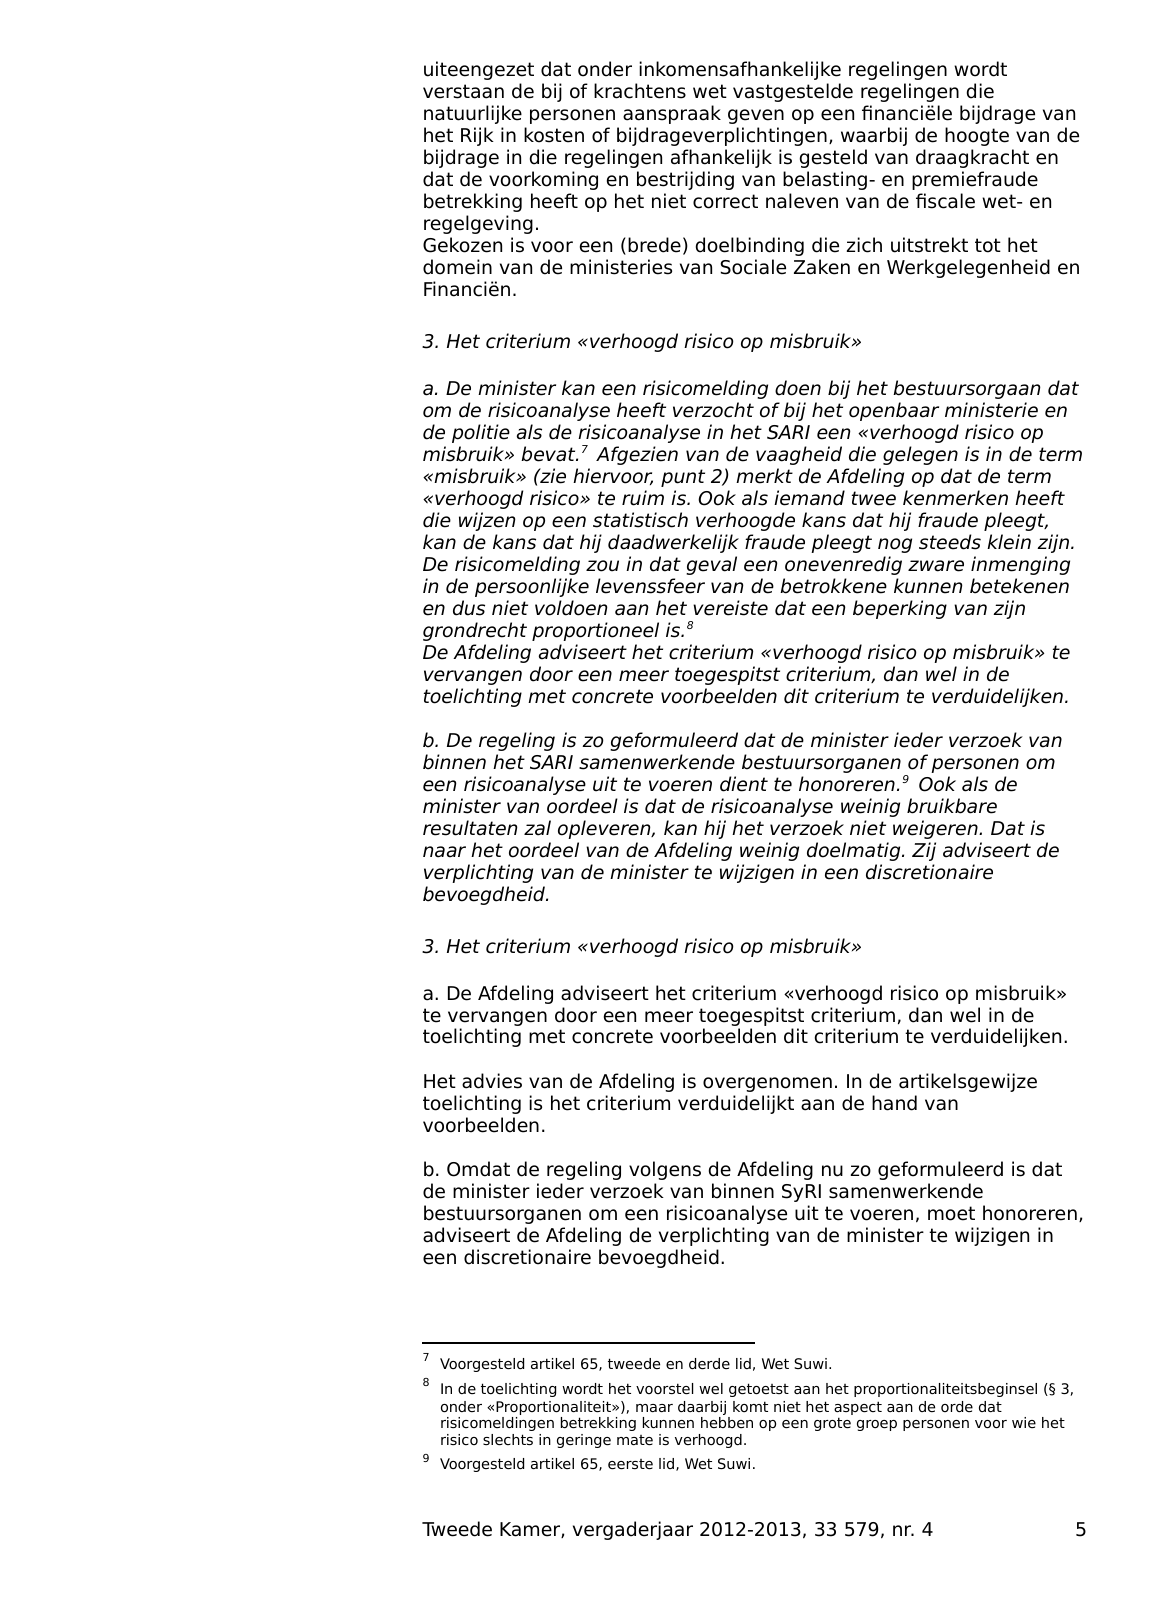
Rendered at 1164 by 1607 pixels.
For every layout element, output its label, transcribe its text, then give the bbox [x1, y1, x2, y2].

text b. Omdat de regeling volgens de Afdeling nu zo geformuleerd is dat de minister ieder verzoek van binnen SyRI samenwerkende bestuursorganen om een risicoanalyse uit te voeren, moet honoreren, adviseert de Afdeling de verplichting van de minister te wijzigen in een discretionaire bevoegdheid. [422, 1159, 1087, 1269]
text In de toelichting wordt het voorstel wel getoetst aan het proportionaliteitsbeginsel (§ 3, onder «Proportionaliteit»), maar daarbij komt niet het aspect aan de orde dat risicomeldingen betrekking kunnen hebben op een grote groep personen voor wie het risico slechts in geringe mate is verhoogd. [422, 1377, 1087, 1449]
subtitle 3. Het criterium «verhoogd risico op misbruik» [422, 331, 1087, 353]
text De Afdeling adviseert het criterium «verhoogd risico op misbruik» te vervangen door een meer toegespitst criterium, dan wel in de toelichting met concrete voorbeelden dit criterium te verduidelijken. [422, 642, 1087, 707]
text uiteengezet dat onder inkomensafhankelijke regelingen wordt verstaan de bij of krachtens wet vastgestelde regelingen die natuurlijke personen aanspraak geven op een financiële bijdrage van het Rijk in kosten of bijdrageverplichtingen, waarbij de hoogte van de bijdrage in die regelingen afhankelijk is gesteld van draagkracht en dat de voorkoming en bestrijding van belasting- en premiefraude betrekking heeft op het niet correct naleven van de fiscale wet- en regelgeving. [422, 59, 1087, 235]
text Voorgesteld artikel 65, eerste lid, Wet Suwi. [422, 1452, 1087, 1474]
text a. De minister kan een risicomelding doen bij het bestuursorgaan dat om de risicoanalyse heeft verzocht of bij het openbaar ministerie en de politie als de risicoanalyse in het SARI een «verhoogd risico op misbruik» bevat. Afgezien van de vaagheid die gelegen is in de term «misbruik» (zie hiervoor, punt 2) merkt de Afdeling op dat de term «verhoogd risico» te ruim is. Ook als iemand twee kenmerken heeft die wijzen op een statistisch verhoogde kans dat hij fraude pleegt, kan de kans dat hij daadwerkelijk fraude pleegt nog steeds klein zijn. De risicomelding zou in dat geval een onevenredig zware inmenging in de persoonlijke levenssfeer van de betrokkene kunnen betekenen en dus niet voldoen aan het vereiste dat een beperking van zijn grondrecht proportioneel is. [422, 378, 1087, 642]
text b. De regeling is zo geformuleerd dat de minister ieder verzoek van binnen het SARI samenwerkende bestuursorganen of personen om een risicoanalyse uit te voeren dient te honoreren. Ook als de minister van oordeel is dat de risicoanalyse weinig bruikbare resultaten zal opleveren, kan hij het verzoek niet weigeren. Dat is naar het oordeel van de Afdeling weinig doelmatig. Zij adviseert de verplichting van de minister te wijzigen in een discretionaire bevoegdheid. [422, 730, 1087, 906]
text Het advies van de Afdeling is overgenomen. In de artikelsgewijze toelichting is het criterium verduidelijkt aan de hand van voorbeelden. [422, 1071, 1087, 1137]
text Voorgesteld artikel 65, tweede en derde lid, Wet Suwi. [422, 1352, 1087, 1374]
text Gekozen is voor een (brede) doelbinding die zich uitstrekt tot het domein van de ministeries van Sociale Zaken en Werkgelegenheid en Financiën. [422, 235, 1087, 301]
subtitle 3. Het criterium «verhoogd risico op misbruik» [422, 936, 1087, 957]
text a. De Afdeling adviseert het criterium «verhoogd risico op misbruik» te vervangen door een meer toegespitst criterium, dan wel in de toelichting met concrete voorbeelden dit criterium te verduidelijken. [422, 982, 1087, 1048]
